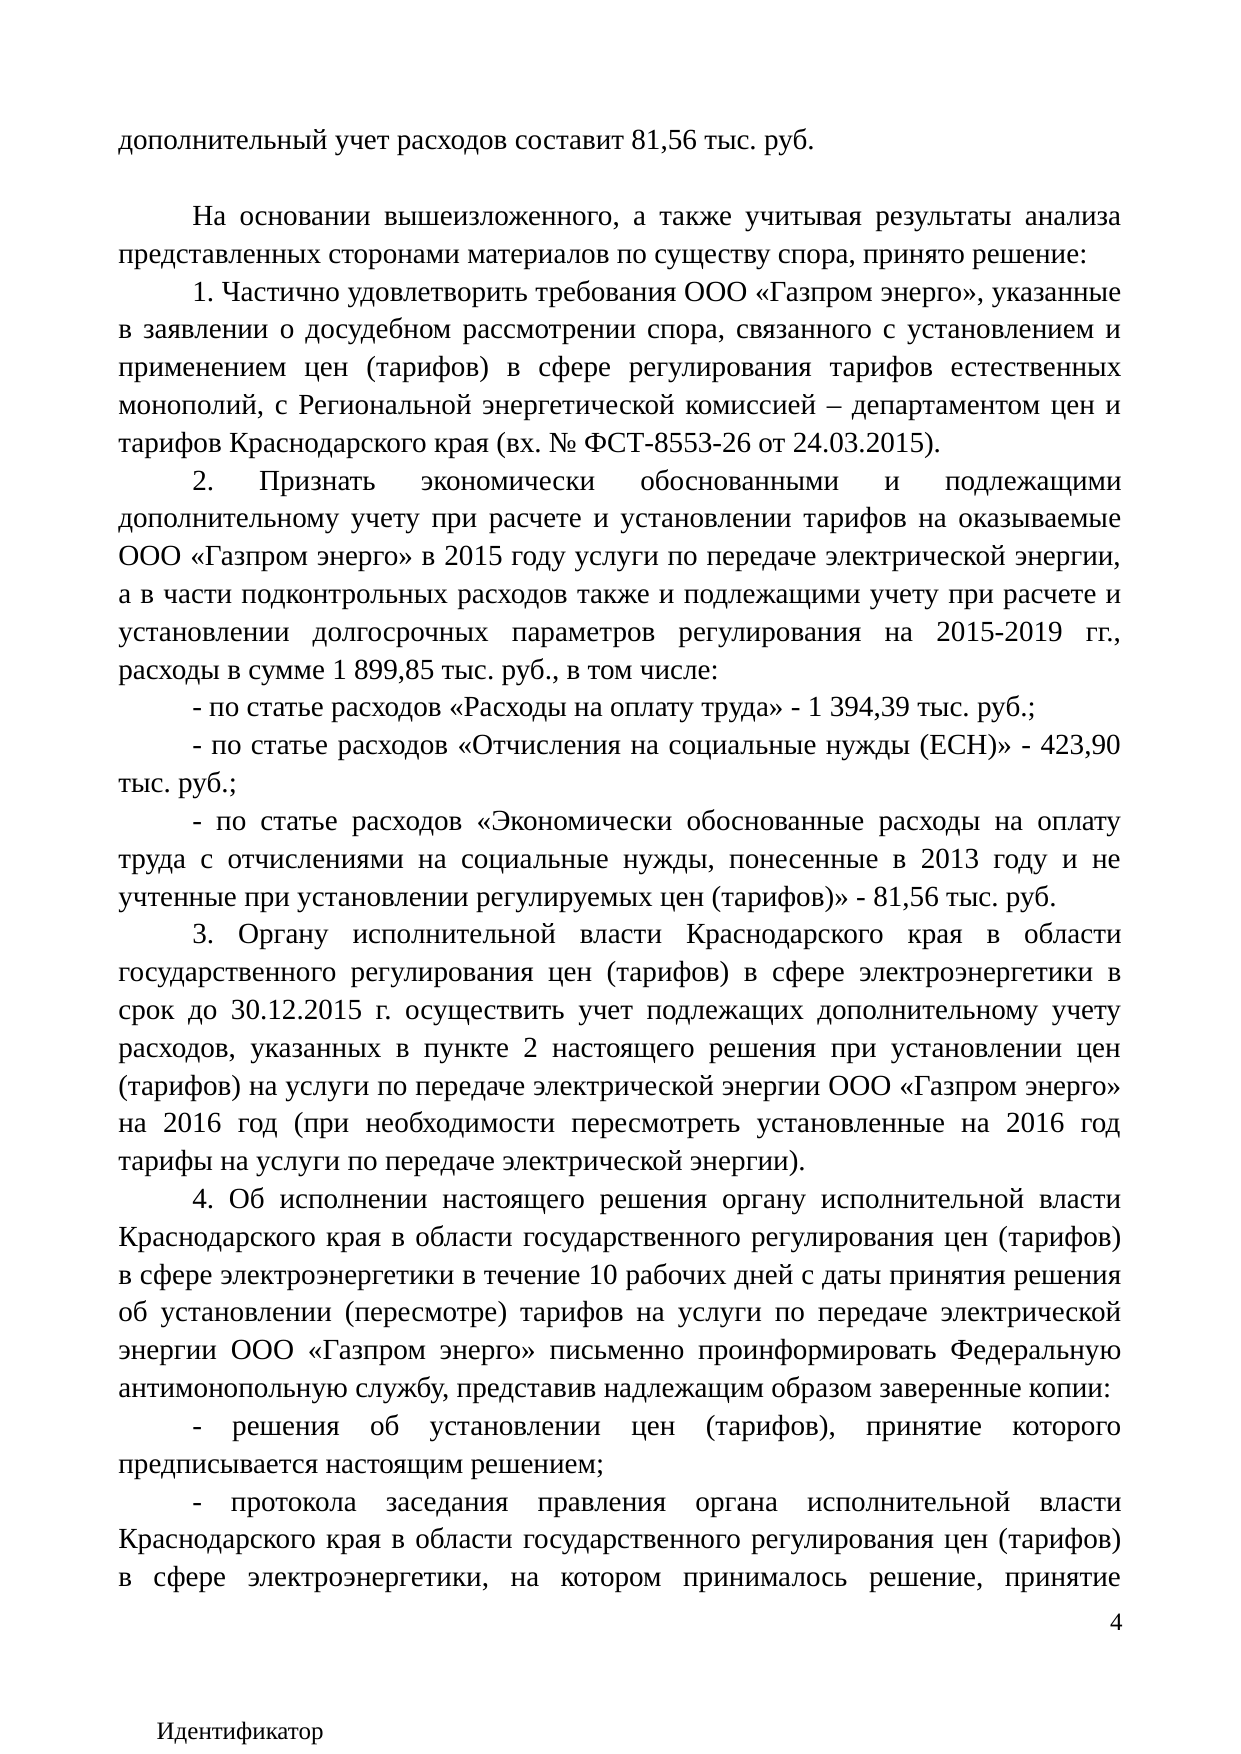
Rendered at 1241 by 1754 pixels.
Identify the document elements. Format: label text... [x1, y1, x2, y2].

text - решения об установлении цен (тарифов), принятие которого предписывается настоящим решением; [118, 1404, 1122, 1479]
text 4. Об исполнении настоящего решения органу исполнительной власти Краснодарского края в области государственного регулирования цен (тарифов) в сфере электроэнергетики в течение 10 рабочих дней с даты принятия решения об установлении (пересмотре) тарифов на услуги по передаче электрической энергии ООО «Газпром энерго» письменно проинформировать Федеральную антимонопольную службу, представив надлежащим образом заверенные копии: [118, 1177, 1122, 1404]
text дополнительный учет расходов составит 81,56 тыс. руб. [118, 118, 1122, 156]
text - по статье расходов «Экономически обоснованные расходы на оплату труда с отчислениями на социальные нужды, понесенные в 2013 году и не учтенные при установлении регулируемых цен (тарифов)» - 81,56 тыс. руб. [118, 799, 1122, 912]
text На основании вышеизложенного, а также учитывая результаты анализа представленных сторонами материалов по существу спора, принято решение: [118, 194, 1122, 269]
text - по статье расходов «Расходы на оплату труда» - 1 394,39 тыс. руб.; [118, 685, 1122, 723]
text - протокола заседания правления органа исполнительной власти Краснодарского края в области государственного регулирования цен (тарифов) в сфере электроэнергетики, на котором принималось решение, принятие [118, 1479, 1122, 1593]
text 1. Частично удовлетворить требования ООО «Газпром энерго», указанные в заявлении о досудебном рассмотрении спора, связанного с установлением и применением цен (тарифов) в сфере регулирования тарифов естественных монополий, с Региональной энергетической комиссией – департаментом цен и тарифов Краснодарского края (вх. № ФСТ-8553-26 от 24.03.2015). [118, 269, 1122, 458]
text - по статье расходов «Отчисления на социальные нужды (ЕСН)» - 423,90 тыс. руб.; [118, 723, 1122, 799]
text 2. Признать экономически обоснованными и подлежащими дополнительному учету при расчете и установлении тарифов на оказываемые ООО «Газпром энерго» в 2015 году услуги по передаче электрической энергии, а в части подконтрольных расходов также и подлежащими учету при расчете и установлении долгосрочных параметров регулирования на 2015-2019 гг., расходы в сумме 1 899,85 тыс. руб., в том числе: [118, 458, 1122, 685]
text 3. Органу исполнительной власти Краснодарского края в области государственного регулирования цен (тарифов) в сфере электроэнергетики в срок до 30.12.2015 г. осуществить учет подлежащих дополнительному учету расходов, указанных в пункте 2 настоящего решения при установлении цен (тарифов) на услуги по передаче электрической энергии ООО «Газпром энерго» на 2016 год (при необходимости пересмотреть установленные на 2016 год тарифы на услуги по передаче электрической энергии). [118, 912, 1122, 1177]
